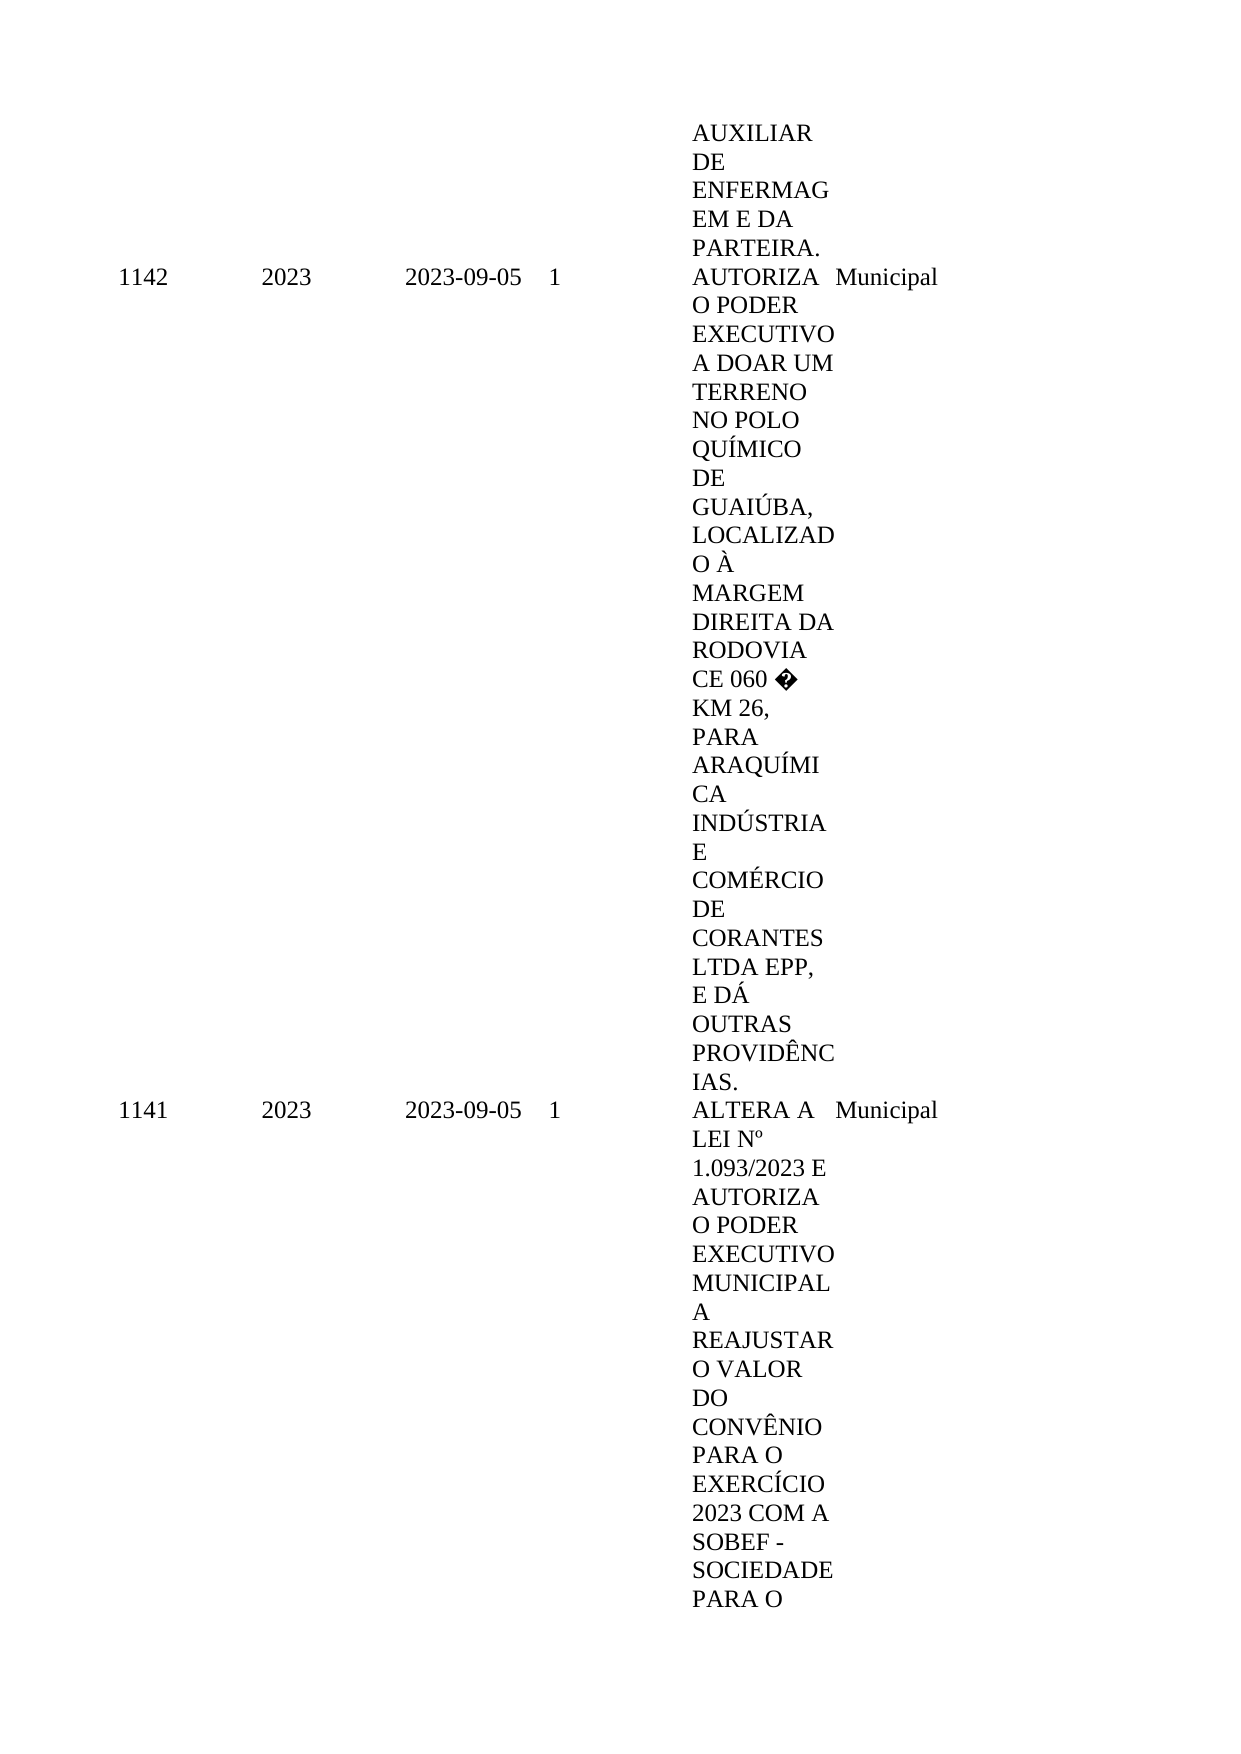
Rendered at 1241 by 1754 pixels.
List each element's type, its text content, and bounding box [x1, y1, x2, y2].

table_cell [118, 118, 261, 262]
table_cell 2023-09-05 [405, 1096, 548, 1613]
table_cell 1141 [118, 1096, 261, 1613]
table_cell [979, 262, 1122, 1096]
table_cell [548, 118, 692, 262]
table_cell Municipal [835, 1096, 979, 1613]
table_cell [979, 1096, 1122, 1613]
table_cell 2023 [261, 262, 405, 1096]
table_cell Municipal [835, 262, 979, 1096]
table_cell ALTERA A LEI Nº 1.093/2023 E AUTORIZA O PODER EXECUTIVO MUNICIPAL A REAJUSTAR O VALOR DO CONVÊNIO PARA O EXERCÍCIO 2023 COM A SOBEF - SOCIEDADE PARA O [692, 1096, 835, 1613]
table_cell AUXILIAR DE ENFERMAGEM E DA PARTEIRA. [692, 118, 835, 262]
table_cell 1 [548, 1096, 692, 1613]
table_cell 2023-09-05 [405, 262, 548, 1096]
table_cell [405, 118, 548, 262]
table_cell 2023 [261, 1096, 405, 1613]
table_cell [979, 118, 1122, 262]
table_cell 1142 [118, 262, 261, 1096]
table_cell [835, 118, 979, 262]
table_cell AUTORIZA O PODER EXECUTIVO A DOAR UM TERRENO NO POLO QUÍMICO DE GUAIÚBA, LOCALIZADO À MARGEM DIREITA DA RODOVIA CE 060 � KM 26, PARA ARAQUÍMICA INDÚSTRIA E COMÉRCIO DE CORANTES LTDA EPP, E DÁ OUTRAS PROVIDÊNCIAS. [692, 262, 835, 1096]
table_cell [261, 118, 405, 262]
table_cell 1 [548, 262, 692, 1096]
